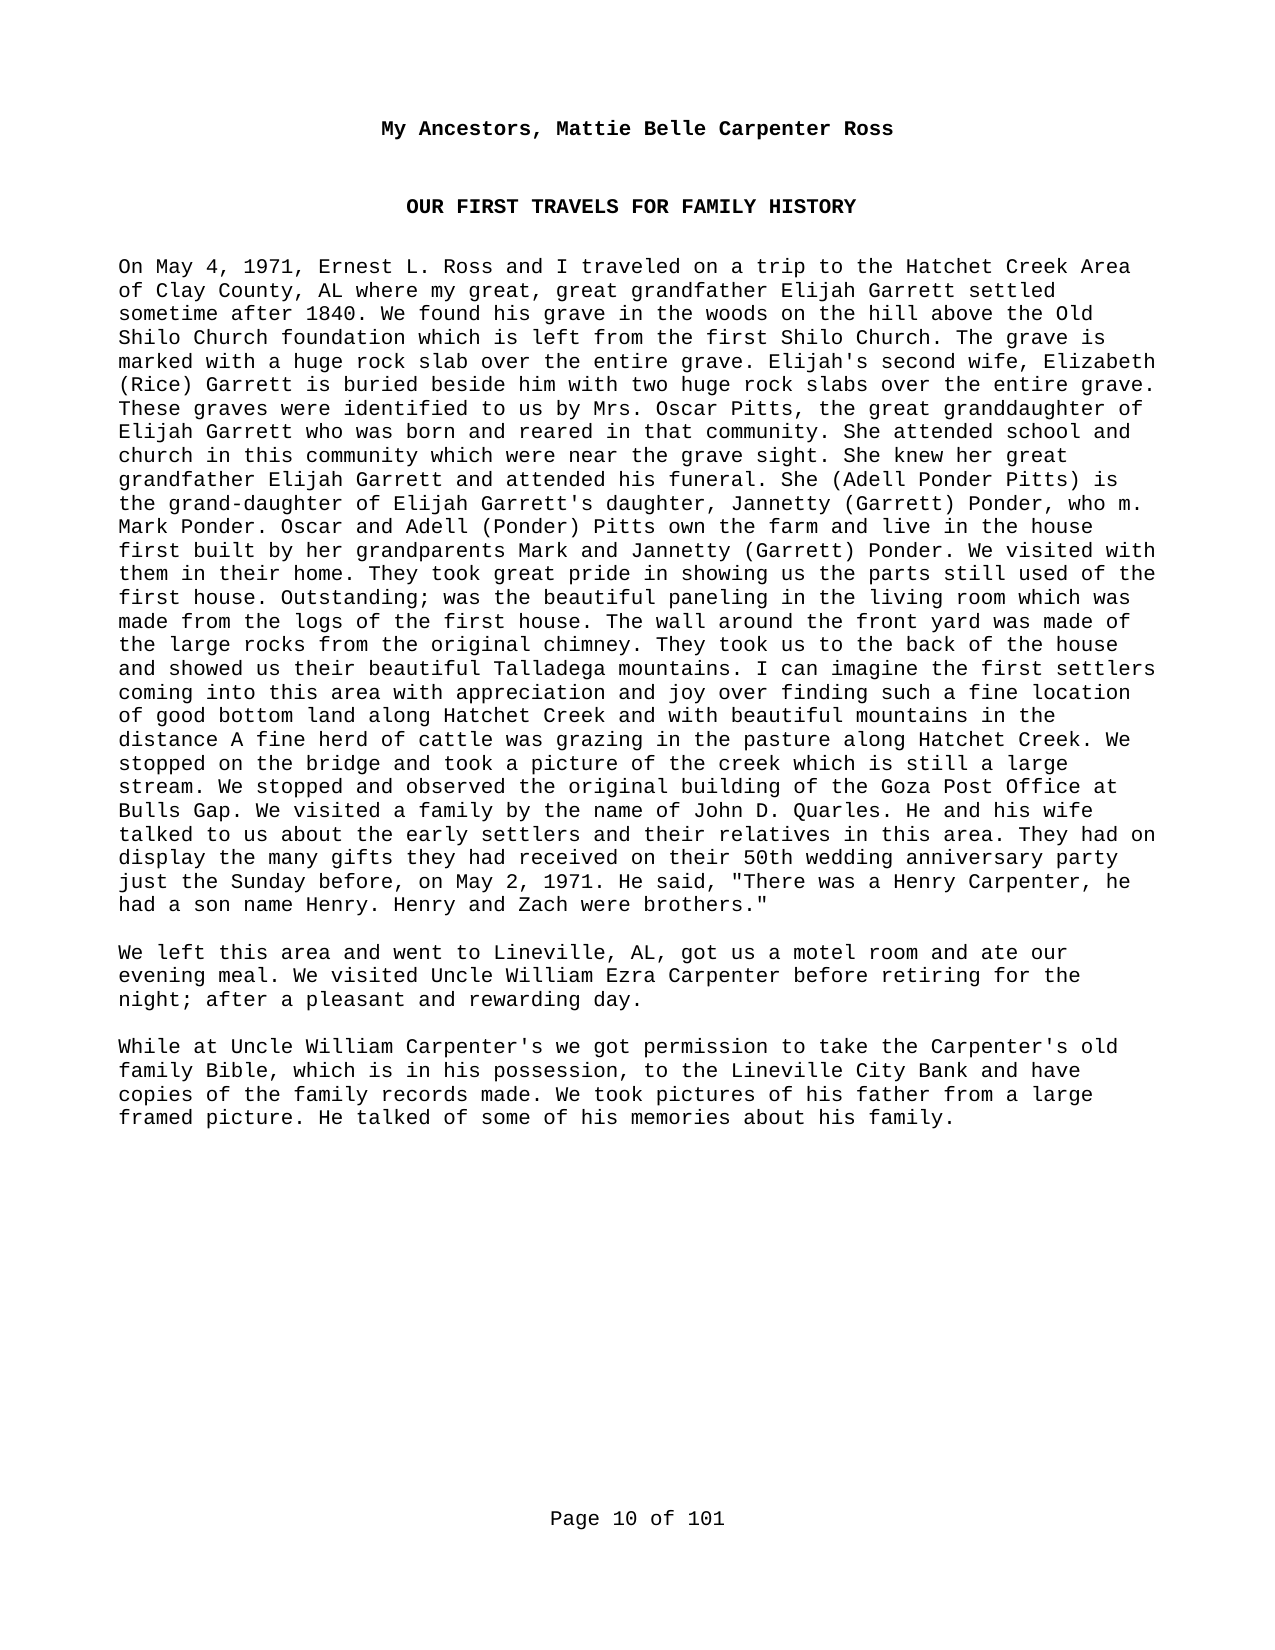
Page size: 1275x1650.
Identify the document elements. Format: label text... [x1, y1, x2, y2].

text We left this area and went to Lineville, AL, got us a motel room and ate our evening meal. We visited Uncle William Ezra Carpenter before retiring for the night; after a pleasant and rewarding day. [118, 942, 1157, 1013]
text While at Uncle William Carpenter's we got permission to take the Carpenter's old family Bible, which is in his possession, to the Lineville City Bank and have copies of the family records made. We took pictures of his father from a large framed picture. He talked of some of his memories about his family. [118, 1036, 1157, 1131]
subtitle OUR FIRST TRAVELS FOR FAMILY HISTORY [118, 196, 1157, 220]
text On May 4, 1971, Ernest L. Ross and I traveled on a trip to the Hatchet Creek Area of Clay County, AL where my great, great grandfather Elijah Garrett settled sometime after 1840. We found his grave in the woods on the hill above the Old Shilo Church foundation which is left from the first Shilo Church. The grave is marked with a huge rock slab over the entire grave. Elijah's second wife, Elizabeth (Rice) Garrett is buried beside him with two huge rock slabs over the entire grave. These graves were identified to us by Mrs. Oscar Pitts, the great granddaughter of Elijah Garrett who was born and reared in that community. She attended school and church in this community which were near the grave sight. She knew her great grandfather Elijah Garrett and attended his funeral. She (Adell Ponder Pitts) is the grand-daughter of Elijah Garrett's daughter, Jannetty (Garrett) Ponder, who m. Mark Ponder. Oscar and Adell (Ponder) Pitts own the farm and live in the house first built by her grandparents Mark and Jannetty (Garrett) Ponder. We visited with them in their home. They took great pride in showing us the parts still used of the first house. Outstanding; was the beautiful paneling in the living room which was made from the logs of the first house. The wall around the front yard was made of the large rocks from the original chimney. They took us to the back of the house and showed us their beautiful Talladega mountains. I can imagine the first settlers coming into this area with appreciation and joy over finding such a fine location of good bottom land along Hatchet Creek and with beautiful mountains in the distance A fine herd of cattle was grazing in the pasture along Hatchet Creek. We stopped on the bridge and took a picture of the creek which is still a large stream. We stopped and observed the original building of the Goza Post Office at Bulls Gap. We visited a family by the name of John D. Quarles. He and his wife talked to us about the early settlers and their relatives in this area. They had on display the many gifts they had received on their 50th wedding anniversary party just the Sunday before, on May 2, 1971. He said, "There was a Henry Carpenter, he had a son name Henry. Henry and Zach were brothers." [118, 256, 1157, 918]
